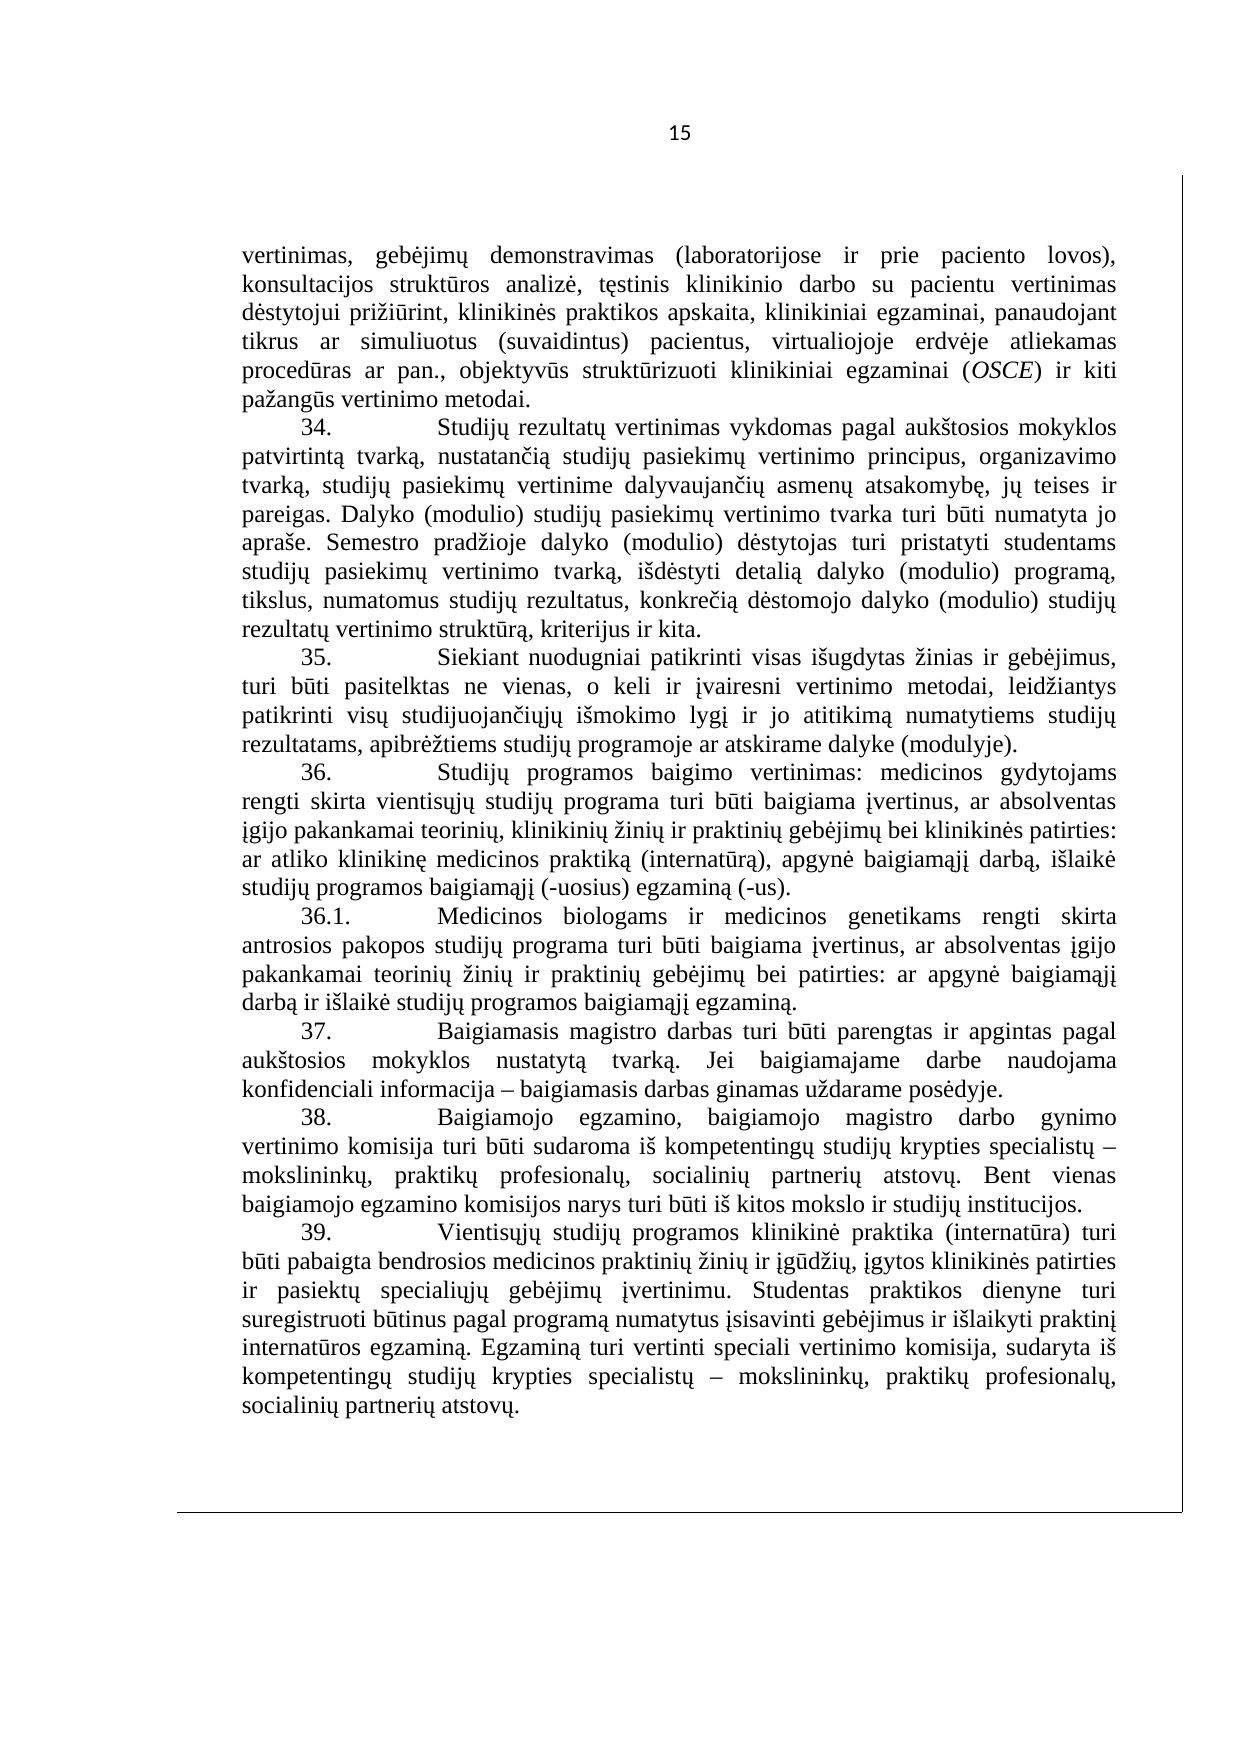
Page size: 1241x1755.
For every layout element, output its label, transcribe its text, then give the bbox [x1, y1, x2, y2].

text 36.1. Medicinos biologams ir medicinos genetikams rengti skirta antrosios pakopos studijų programa turi būti baigiama įvertinus, ar absolventas įgijo pakankamai teorinių žinių ir praktinių gebėjimų bei patirties: ar apgynė baigiamąjį darbą ir išlaikė studijų programos baigiamąjį egzaminą. [177, 901, 1182, 1016]
text 37. Baigiamasis magistro darbas turi būti parengtas ir apgintas pagal aukštosios mokyklos nustatytą tvarką. Jei baigiamajame darbe naudojama konfidenciali informacija – baigiamasis darbas ginamas uždarame posėdyje. [177, 1016, 1182, 1102]
text 35. Siekiant nuodugniai patikrinti visas išugdytas žinias ir gebėjimus, turi būti pasitelktas ne vienas, o keli ir įvairesni vertinimo metodai, leidžiantys patikrinti visų studijuojančiųjų išmokimo lygį ir jo atitikimą numatytiems studijų rezultatams, apibrėžtiems studijų programoje ar atskirame dalyke (modulyje). [177, 642, 1182, 757]
text 38. Baigiamojo egzamino, baigiamojo magistro darbo gynimo vertinimo komisija turi būti sudaroma iš kompetentingų studijų krypties specialistų – mokslininkų, praktikų profesionalų, socialinių partnerių atstovų. Bent vienas baigiamojo egzamino komisijos narys turi būti iš kitos mokslo ir studijų institucijos. [177, 1102, 1182, 1217]
text 34. Studijų rezultatų vertinimas vykdomas pagal aukštosios mokyklos patvirtintą tvarką, nustatančią studijų pasiekimų vertinimo principus, organizavimo tvarką, studijų pasiekimų vertinime dalyvaujančių asmenų atsakomybę, jų teises ir pareigas. Dalyko (modulio) studijų pasiekimų vertinimo tvarka turi būti numatyta jo apraše. Semestro pradžioje dalyko (modulio) dėstytojas turi pristatyti studentams studijų pasiekimų vertinimo tvarką, išdėstyti detalią dalyko (modulio) programą, tikslus, numatomus studijų rezultatus, konkrečią dėstomojo dalyko (modulio) studijų rezultatų vertinimo struktūrą, kriterijus ir kita. [177, 412, 1182, 642]
text vertinimas, gebėjimų demonstravimas (laboratorijose ir prie paciento lovos), konsultacijos struktūros analizė, tęstinis klinikinio darbo su pacientu vertinimas dėstytojui prižiūrint, klinikinės praktikos apskaita, klinikiniai egzaminai, panaudojant tikrus ar simuliuotus (suvaidintus) pacientus, virtualiojoje erdvėje atliekamas procedūras ar pan., objektyvūs struktūrizuoti klinikiniai egzaminai (OSCE) ir kiti pažangūs vertinimo metodai. [177, 175, 1182, 412]
text 39. Vientisųjų studijų programos klinikinė praktika (internatūra) turi būti pabaigta bendrosios medicinos praktinių žinių ir įgūdžių, įgytos klinikinės patirties ir pasiektų specialiųjų gebėjimų įvertinimu. Studentas praktikos dienyne turi suregistruoti būtinus pagal programą numatytus įsisavinti gebėjimus ir išlaikyti praktinį internatūros egzaminą. Egzaminą turi vertinti speciali vertinimo komisija, sudaryta iš kompetentingų studijų krypties specialistų – mokslininkų, praktikų profesionalų, socialinių partnerių atstovų. [177, 1217, 1182, 1419]
text 36. Studijų programos baigimo vertinimas: medicinos gydytojams rengti skirta vientisųjų studijų programa turi būti baigiama įvertinus, ar absolventas įgijo pakankamai teorinių, klinikinių žinių ir praktinių gebėjimų bei klinikinės patirties: ar atliko klinikinę medicinos praktiką (internatūrą), apgynė baigiamąjį darbą, išlaikė studijų programos baigiamąjį (-uosius) egzaminą (-us). [177, 757, 1182, 901]
